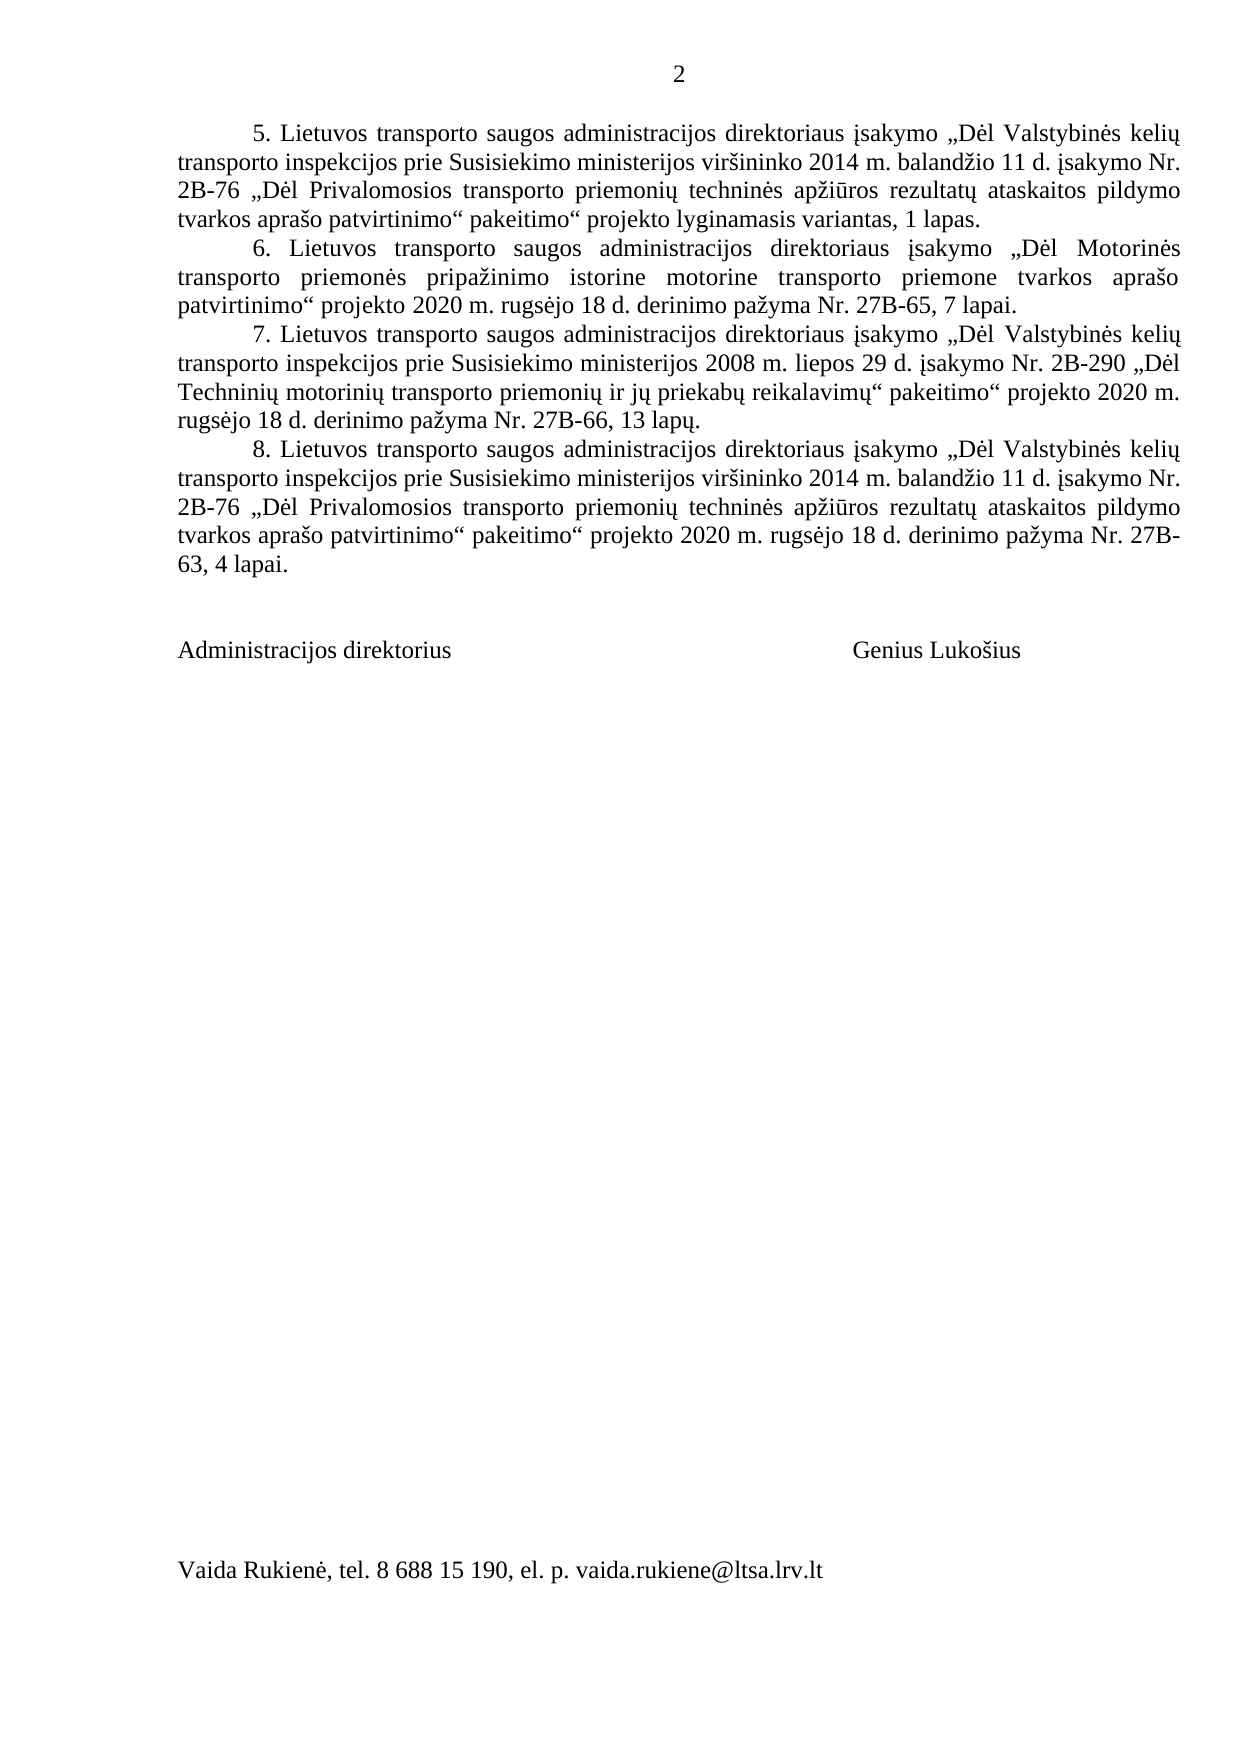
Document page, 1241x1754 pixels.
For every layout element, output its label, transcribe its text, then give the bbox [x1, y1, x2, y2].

text 5. Lietuvos transporto saugos administracijos direktoriaus įsakymo „Dėl Valstybinės kelių transporto inspekcijos prie Susisiekimo ministerijos viršininko 2014 m. balandžio 11 d. įsakymo Nr. 2B-76 „Dėl Privalomosios transporto priemonių techninės apžiūros rezultatų ataskaitos pildymo tvarkos aprašo patvirtinimo“ pakeitimo“ projekto lyginamasis variantas, 1 lapas. [177, 118, 1181, 233]
text Administracijos direktorius Genius Lukošius [177, 636, 1181, 664]
text 6. Lietuvos transporto saugos administracijos direktoriaus įsakymo „Dėl Motorinės transporto priemonės pripažinimo istorine motorine transporto priemone tvarkos aprašo patvirtinimo“ projekto 2020 m. rugsėjo 18 d. derinimo pažyma Nr. 27B-65, 7 lapai. [177, 233, 1181, 319]
text 7. Lietuvos transporto saugos administracijos direktoriaus įsakymo „Dėl Valstybinės kelių transporto inspekcijos prie Susisiekimo ministerijos 2008 m. liepos 29 d. įsakymo Nr. 2B-290 „Dėl Techninių motorinių transporto priemonių ir jų priekabų reikalavimų“ pakeitimo“ projekto 2020 m. rugsėjo 18 d. derinimo pažyma Nr. 27B-66, 13 lapų. [177, 319, 1181, 434]
text 8. Lietuvos transporto saugos administracijos direktoriaus įsakymo „Dėl Valstybinės kelių transporto inspekcijos prie Susisiekimo ministerijos viršininko 2014 m. balandžio 11 d. įsakymo Nr. 2B-76 „Dėl Privalomosios transporto priemonių techninės apžiūros rezultatų ataskaitos pildymo tvarkos aprašo patvirtinimo“ pakeitimo“ projekto 2020 m. rugsėjo 18 d. derinimo pažyma Nr. 27B-63, 4 lapai. [177, 434, 1181, 578]
text Vaida Rukienė, tel. 8 688 15 190, el. p. vaida.rukiene@ltsa.lrv.lt [177, 1556, 1181, 1584]
